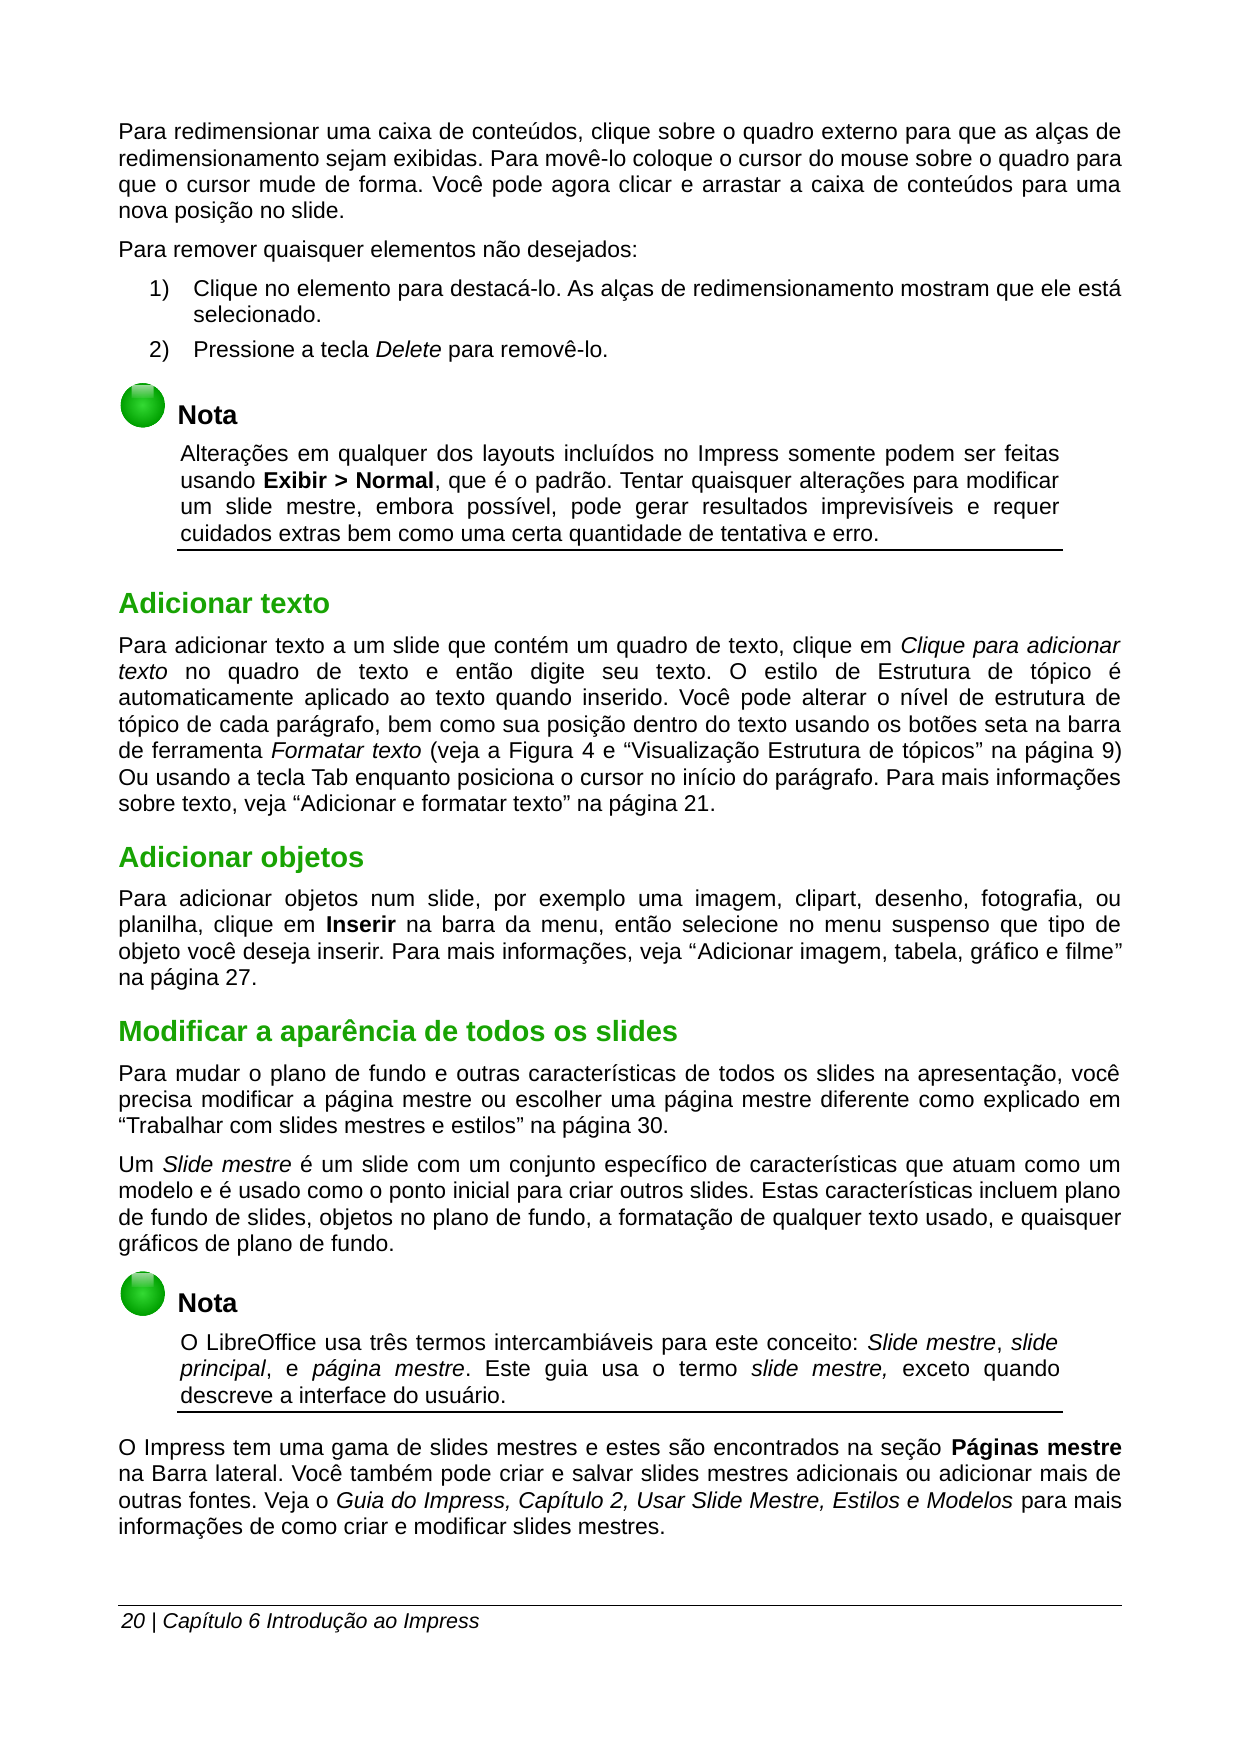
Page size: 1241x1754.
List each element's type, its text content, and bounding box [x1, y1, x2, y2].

text Para mudar o plano de fundo e outras características de todos os slides na apresentação, você precisa modificar a página mestre ou escolher uma página mestre diferente como explicado em “Trabalhar com slides mestres e estilos” na página 30. [118, 1059, 1122, 1138]
list Clique no elemento para destacá-lo. As alças de redimensionamento mostram que ele está selecionado. [169, 275, 1122, 328]
text O LibreOffice usa três termos intercambiáveis para este conceito: Slide mestre, slide principal, e página mestre. Este guia usa o termo slide mestre, exceto quando descreve a interface do usuário. [177, 1326, 1063, 1411]
subtitle Nota [118, 1269, 1122, 1318]
list Pressione a tecla Delete para removê-lo. [169, 336, 1122, 363]
subtitle Adicionar objetos [118, 840, 1122, 873]
text Para adicionar texto a um slide que contém um quadro de texto, clique em Clique para adicionar texto no quadro de texto e então digite seu texto. O estilo de Estrutura de tópico é automaticamente aplicado ao texto quando inserido. Você pode alterar o nível de estrutura de tópico de cada parágrafo, bem como sua posição dentro do texto usando os botões seta na barra de ferramenta Formatar texto (veja a Figura 4 e “Visualização Estrutura de tópicos” na página 9) Ou usando a tecla Tab enquanto posiciona o cursor no início do parágrafo. Para mais informações sobre texto, veja “Adicionar e formatar texto” na página 21. [118, 632, 1122, 816]
text Alterações em qualquer dos layouts incluídos no Impress somente podem ser feitas usando Exibir > Normal, que é o padrão. Tentar quaisquer alterações para modificar um slide mestre, embora possível, pode gerar resultados imprevisíveis e requer cuidados extras bem como uma certa quantidade de tentativa e erro. [177, 437, 1063, 549]
subtitle Adicionar texto [118, 586, 1122, 620]
list Para remover quaisquer elementos não desejados: [118, 236, 1122, 262]
text O Impress tem uma gama de slides mestres e estes são encontrados na seção Páginas mestre na Barra lateral. Você também pode criar e salvar slides mestres adicionais ou adicionar mais de outras fontes. Veja o Guia do Impress, Capítulo 2, Usar Slide Mestre, Estilos e Modelos para mais informações de como criar e modificar slides mestres. [118, 1434, 1122, 1539]
subtitle Modificar a aparência de todos os slides [118, 1014, 1122, 1048]
text Para adicionar objetos num slide, por exemplo uma imagem, clipart, desenho, fotografia, ou planilha, clique em Inserir na barra da menu, então selecione no menu suspenso que tipo de objeto você deseja inserir. Para mais informações, veja “Adicionar imagem, tabela, gráfico e filme” na página 27. [118, 885, 1122, 991]
subtitle Nota [118, 381, 1122, 430]
text Um Slide mestre é um slide com um conjunto específico de características que atuam como um modelo e é usado como o ponto inicial para criar outros slides. Estas características incluem plano de fundo de slides, objetos no plano de fundo, a formatação de qualquer texto usado, e quaisquer gráficos de plano de fundo. [118, 1151, 1122, 1256]
text Para redimensionar uma caixa de conteúdos, clique sobre o quadro externo para que as alças de redimensionamento sejam exibidas. Para movê-lo coloque o cursor do mouse sobre o quadro para que o cursor mude de forma. Você pode agora clicar e arrastar a caixa de conteúdos para uma nova posição no slide. [118, 118, 1122, 223]
